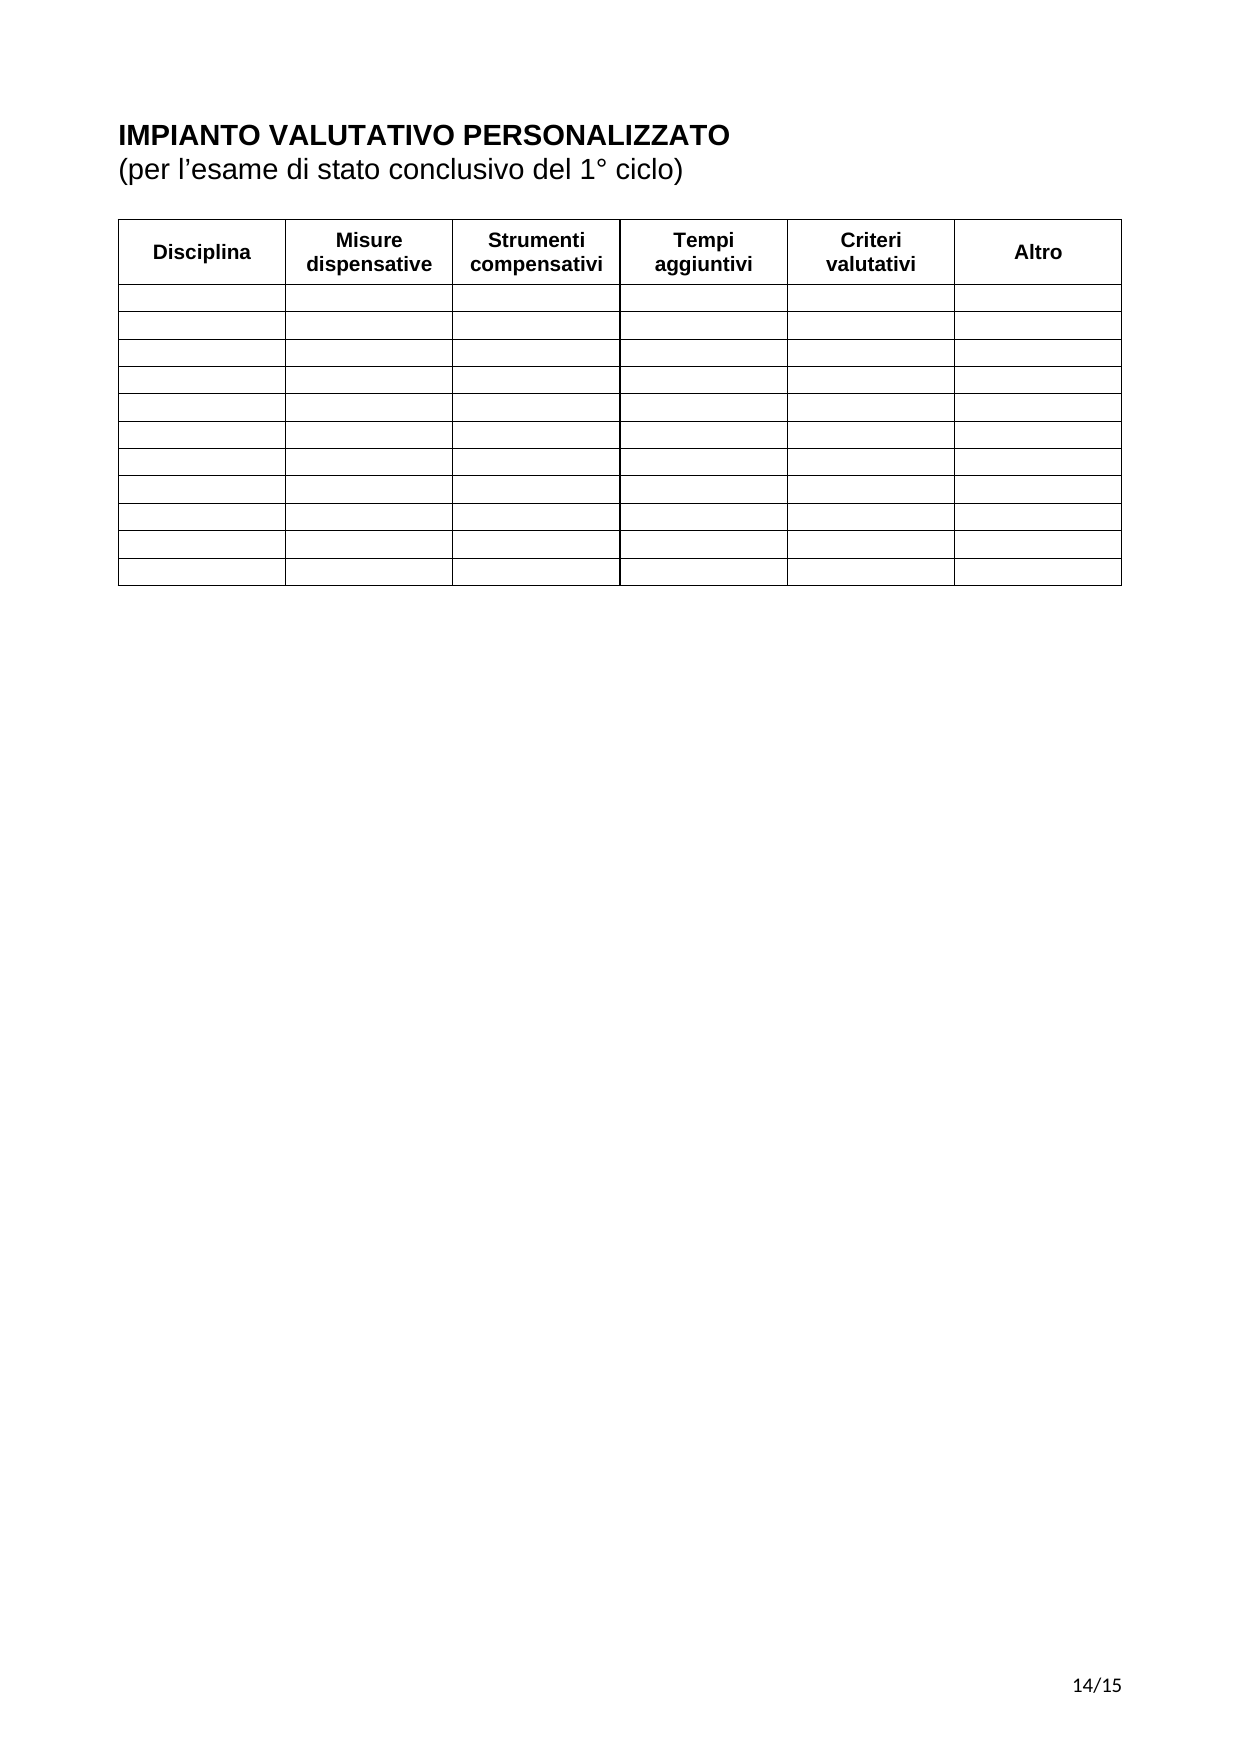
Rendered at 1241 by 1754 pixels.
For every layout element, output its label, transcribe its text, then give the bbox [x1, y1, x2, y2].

table_cell [453, 476, 619, 503]
table_cell [453, 531, 619, 558]
table_cell [286, 504, 452, 530]
table_cell [788, 422, 954, 448]
table_cell [453, 422, 619, 448]
table_cell [119, 559, 285, 585]
table_cell [621, 476, 787, 503]
table_cell [621, 531, 787, 558]
table_header Misure di­spensative [286, 220, 452, 284]
table_cell [286, 449, 452, 475]
table_cell [788, 394, 954, 421]
table_cell [955, 476, 1121, 503]
table_cell [286, 394, 452, 421]
table_cell [286, 340, 452, 366]
table_cell [453, 340, 619, 366]
table_header Disciplina [119, 220, 285, 284]
table_cell [286, 531, 452, 558]
table_cell [955, 559, 1121, 585]
table_cell [621, 422, 787, 448]
table_cell [955, 504, 1121, 530]
table_cell [788, 559, 954, 585]
table_cell [119, 285, 285, 311]
table_cell [119, 422, 285, 448]
text (per l’esame di stato conclusivo del 1° ciclo) [118, 152, 1122, 185]
table_cell [286, 285, 452, 311]
table_cell [119, 449, 285, 475]
table_cell [788, 367, 954, 393]
table_cell [621, 449, 787, 475]
table_cell [955, 285, 1121, 311]
table_cell [119, 312, 285, 338]
table_cell [788, 340, 954, 366]
table_cell [788, 449, 954, 475]
table_header Criteri va­lutativi [788, 220, 954, 284]
table_cell [286, 559, 452, 585]
table_cell [788, 504, 954, 530]
table_cell [955, 367, 1121, 393]
table_cell [453, 367, 619, 393]
table_cell [453, 285, 619, 311]
table_cell [119, 340, 285, 366]
table_cell [788, 476, 954, 503]
table_cell [621, 367, 787, 393]
table_cell [119, 394, 285, 421]
table_header Strumenti compensa­tivi [453, 220, 619, 284]
table_cell [788, 285, 954, 311]
table_cell [621, 394, 787, 421]
table_header Altro [955, 220, 1121, 284]
table_cell [955, 449, 1121, 475]
table_header Tempi ag­giuntivi [621, 220, 787, 284]
table_cell [119, 504, 285, 530]
table_cell [621, 285, 787, 311]
table_cell [453, 312, 619, 338]
table_cell [955, 312, 1121, 338]
table_cell [119, 367, 285, 393]
table_cell [621, 340, 787, 366]
table_cell [453, 504, 619, 530]
table_cell [286, 367, 452, 393]
table_cell [621, 559, 787, 585]
table_cell [955, 394, 1121, 421]
table_cell [453, 559, 619, 585]
table_cell [788, 312, 954, 338]
table_cell [119, 476, 285, 503]
table_cell [955, 340, 1121, 366]
table_cell [955, 531, 1121, 558]
table_cell [286, 422, 452, 448]
table_cell [955, 422, 1121, 448]
text IMPIANTO VALUTATIVO PERSONALIZZATO [118, 118, 1122, 152]
table_cell [621, 312, 787, 338]
table_cell [788, 531, 954, 558]
table_cell [453, 449, 619, 475]
table_cell [119, 531, 285, 558]
table_cell [621, 504, 787, 530]
table_cell [286, 476, 452, 503]
table_cell [286, 312, 452, 338]
table_cell [453, 394, 619, 421]
